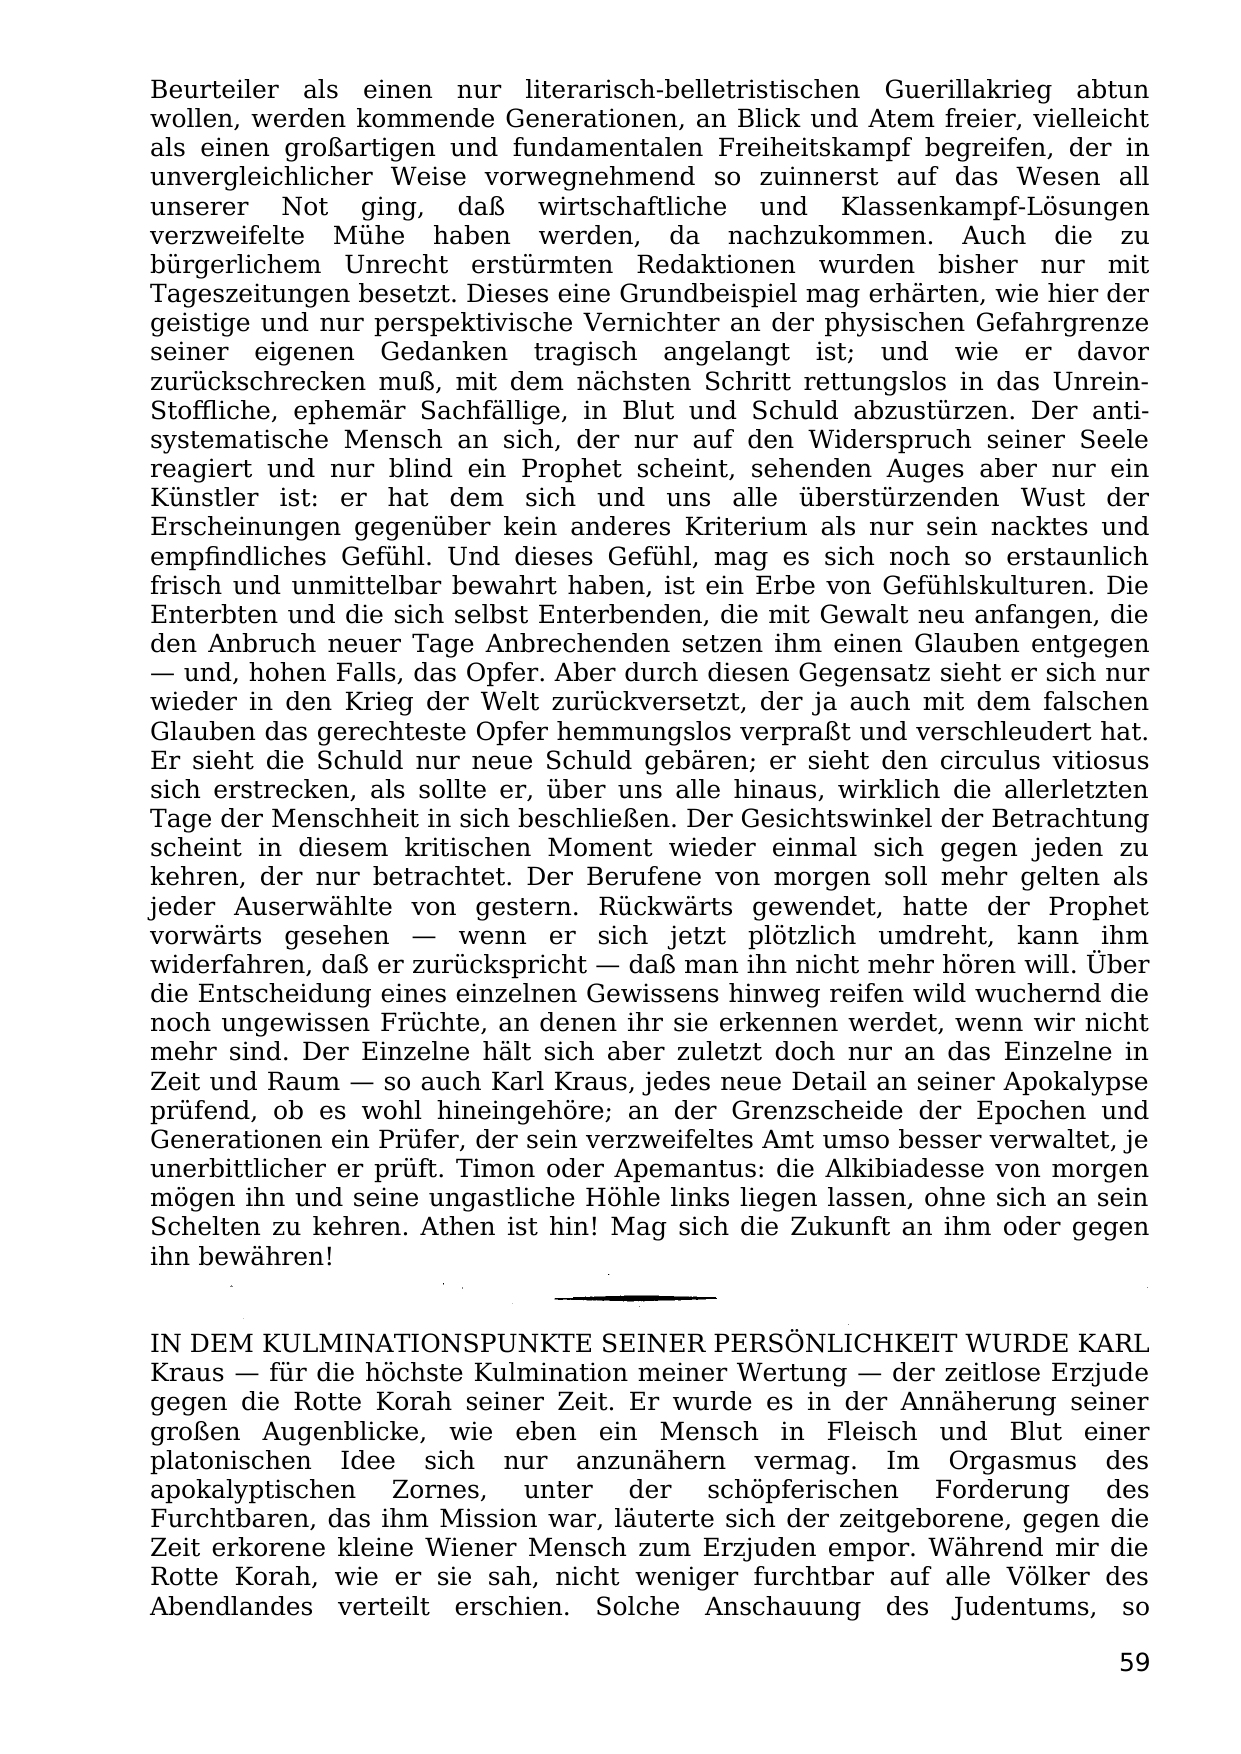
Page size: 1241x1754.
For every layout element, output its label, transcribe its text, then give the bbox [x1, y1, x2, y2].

picture [150, 1270, 1149, 1325]
text In dem Kulminationspunkte seiner Persönlichkeit wurde Karl Kraus — für die höchste Kulmination meiner Wertung — der zeitlose Erzjude gegen die Rotte Korah seiner Zeit. Er wurde es in der Annäherung seiner großen Augenblicke, wie eben ein Mensch in Fleisch und Blut einer platonischen Idee sich nur anzunähern vermag. Im Orgasmus des apokalyptischen Zornes, unter der schöpferischen Forderung des Furchtbaren, das ihm Mission war, läuterte sich der zeitgeborene, gegen die Zeit erkorene kleine Wiener Mensch zum Erzjuden empor. Während mir die Rotte Korah, wie er sie sah, nicht weniger furchtbar auf alle Völker des Abendlandes verteilt erschien. Solche Anschauung des Judentums, so [150, 1271, 1151, 1621]
text Beurteiler als einen nur literarisch-belletristischen Guerillakrieg abtun wollen, werden kommende Generationen, an Blick und Atem freier, vielleicht als einen großartigen und fundamentalen Freiheitskampf begreifen, der in unvergleichlicher Weise vorwegnehmend so zuinnerst auf das Wesen all unserer Not ging, daß wirtschaftliche und Klassenkampf-Lösungen verzweifelte Mühe haben werden, da nachzukommen. Auch die zu bürgerlichem Unrecht erstürmten Redaktionen wurden bisher nur mit Tageszeitungen besetzt. Dieses eine Grundbeispiel mag erhärten, wie hier der geistige und nur perspektivische Vernichter an der physischen Gefahrgrenze seiner eigenen Gedanken tragisch angelangt ist; und wie er davor zurückschrecken muß, mit dem nächsten Schritt rettungslos in das Unrein-Stoffliche, ephemär Sachfällige, in Blut und Schuld abzustürzen. Der anti-systematische Mensch an sich, der nur auf den Widerspruch seiner Seele reagiert und nur blind ein Prophet scheint, sehenden Auges aber nur ein Künstler ist: er hat dem sich und uns alle überstürzenden Wust der Erscheinungen gegenüber kein anderes Kriterium als nur sein nacktes und empfindliches Gefühl. Und dieses Gefühl, mag es sich noch so erstaunlich frisch und unmittelbar bewahrt haben, ist ein Erbe von Gefühlskulturen. Die Enterbten und die sich selbst Enterbenden, die mit Gewalt neu anfangen, die den Anbruch neuer Tage Anbrechenden setzen ihm einen Glauben entgegen — und, hohen Falls, das Opfer. Aber durch diesen Gegensatz sieht er sich nur wieder in den Krieg der Welt zurückversetzt, der ja auch mit dem falschen Glauben das gerechteste Opfer hemmungslos verpraßt und verschleudert hat. Er sieht die Schuld nur neue Schuld gebären; er sieht den circulus vitiosus sich erstrecken, als sollte er, über uns alle hinaus, wirklich die allerletzten Tage der Menschheit in sich beschließen. Der Gesichtswinkel der Betrachtung scheint in diesem kritischen Moment wieder einmal sich gegen jeden zu kehren, der nur betrachtet. Der Berufene von morgen soll mehr gelten als jeder Auserwählte von gestern. Rückwärts gewendet, hatte der Prophet vorwärts gesehen — wenn er sich jetzt plötzlich umdreht, kann ihm widerfahren, daß er zurückspricht — daß man ihn nicht mehr hören will. Über die Entscheidung eines einzelnen Gewissens hinweg reifen wild wuchernd die noch ungewissen Früchte, an denen ihr sie erkennen werdet, wenn wir nicht mehr sind. Der Einzelne hält sich aber zuletzt doch nur an das Einzelne in Zeit und Raum — so auch Karl Kraus, jedes neue Detail an seiner Apokalypse prüfend, ob es wohl hineingehöre; an der Grenzscheide der Epochen und Generationen ein Prüfer, der sein verzweifeltes Amt umso besser verwaltet, je unerbittlicher er prüft. Timon oder Apemantus: die Alkibiadesse von morgen mögen ihn und seine ungastliche Höhle links liegen lassen, ohne sich an sein Schelten zu kehren. Athen ist hin! Mag sich die Zukunft an ihm oder gegen ihn bewähren! [150, 75, 1151, 1271]
